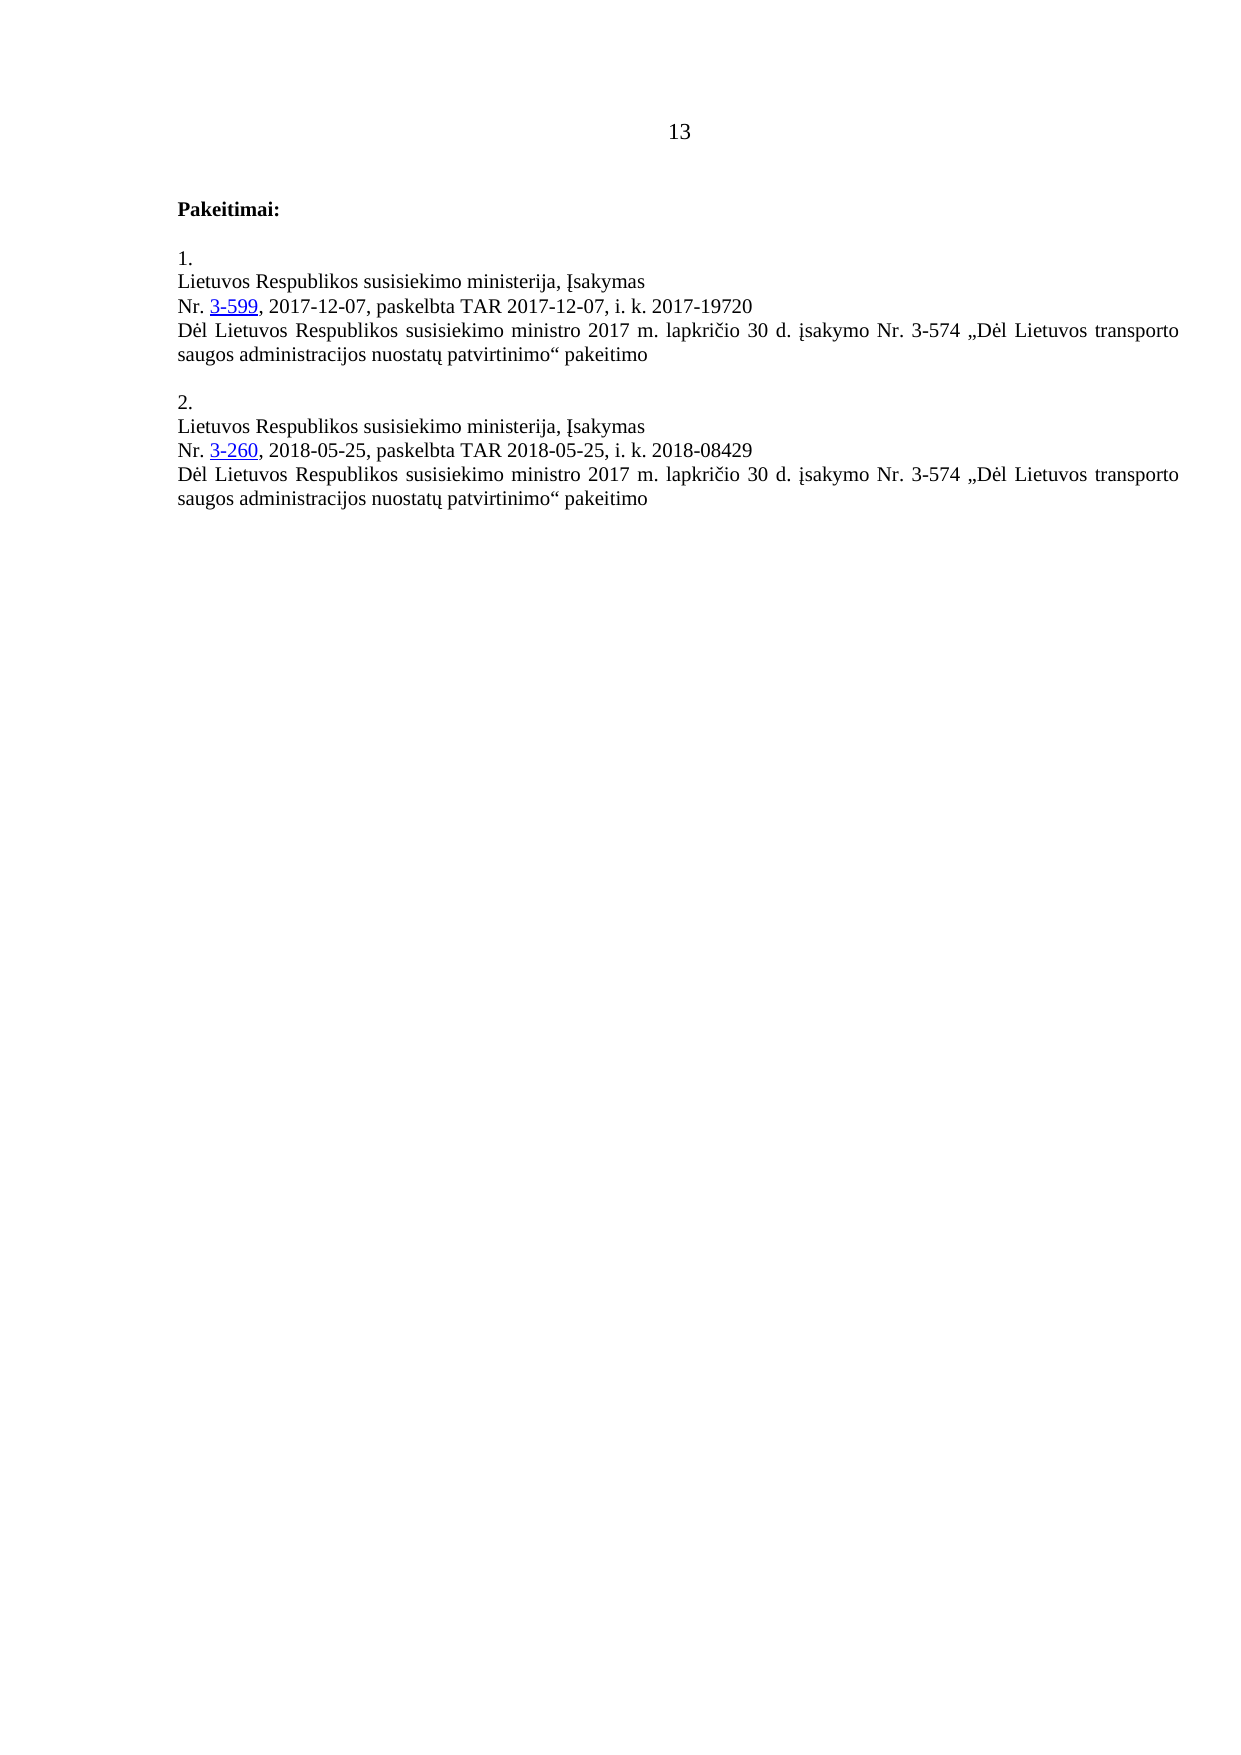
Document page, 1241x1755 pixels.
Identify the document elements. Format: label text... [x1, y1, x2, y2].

text Lietuvos Respublikos susisiekimo ministerija, Įsakymas [177, 269, 1181, 293]
text 2. [177, 390, 1181, 414]
text Pakeitimai: [177, 197, 1181, 221]
text Dėl Lietuvos Respublikos susisiekimo ministro 2017 m. lapkričio 30 d. įsakymo Nr. 3-574 „Dėl Lietuvos transporto saugos administracijos nuostatų patvirtinimo“ pakeitimo [177, 462, 1181, 510]
text Nr. 3-260, 2018-05-25, paskelbta TAR 2018-05-25, i. k. 2018-08429 [177, 438, 1181, 462]
text Dėl Lietuvos Respublikos susisiekimo ministro 2017 m. lapkričio 30 d. įsakymo Nr. 3-574 „Dėl Lietuvos transporto saugos administracijos nuostatų patvirtinimo“ pakeitimo [177, 318, 1181, 366]
text Lietuvos Respublikos susisiekimo ministerija, Įsakymas [177, 414, 1181, 438]
text 1. [177, 245, 1181, 269]
text Nr. 3-599, 2017-12-07, paskelbta TAR 2017-12-07, i. k. 2017-19720 [177, 293, 1181, 318]
